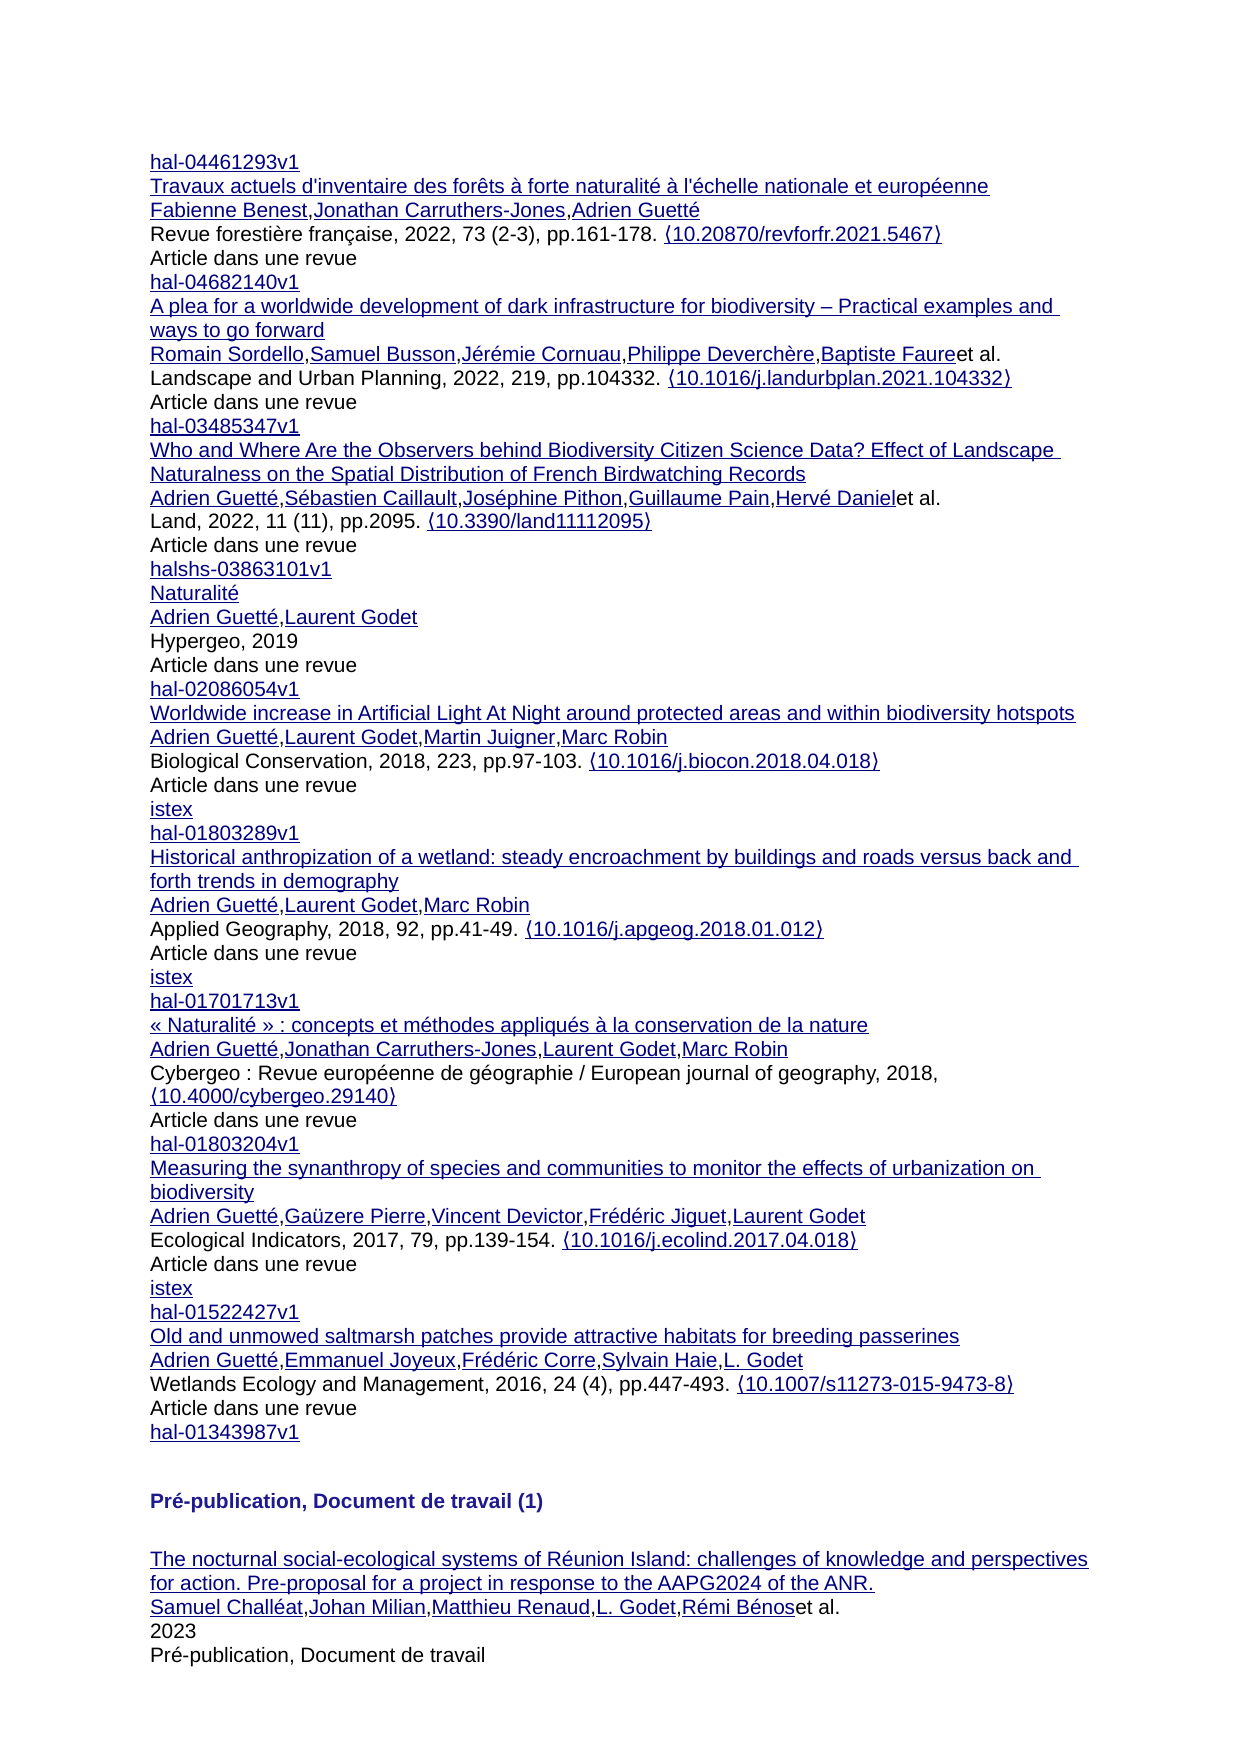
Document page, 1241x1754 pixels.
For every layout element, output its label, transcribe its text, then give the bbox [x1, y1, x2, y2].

table_cell Worldwide increase in Artificial Light At Night around protected areas and within biodiversity hotspots Adrien Guetté,Laurent Godet,Martin Juigner,Marc Robin Biological Conservation, 2018, 223, pp.97-103. ⟨10.1016/j.biocon.2018.04.018⟩ Article dans une revue istex hal-01803289v1 [150, 701, 1090, 845]
table_header hal-04461293v1 [150, 150, 1090, 174]
table_cell « Naturalité » : concepts et méthodes appliqués à la conservation de la nature Adrien Guetté,Jonathan Carruthers-Jones,Laurent Godet,Marc Robin Cybergeo : Revue européenne de géographie / European journal of geography, 2018, ⟨10.4000/cybergeo.29140⟩ Article dans une revue hal-01803204v1 [150, 1013, 1090, 1156]
table_cell A plea for a worldwide development of dark infrastructure for biodiversity – Practical examples and ways to go forward Romain Sordello,Samuel Busson,Jérémie Cornuau,Philippe Deverchère,Baptiste Faureet al. Landscape and Urban Planning, 2022, 219, pp.104332. ⟨10.1016/j.landurbplan.2021.104332⟩ Article dans une revue hal-03485347v1 [150, 294, 1090, 437]
table_cell Who and Where Are the Observers behind Biodiversity Citizen Science Data? Effect of Landscape Naturalness on the Spatial Distribution of French Birdwatching Records Adrien Guetté,Sébastien Caillault,Joséphine Pithon,Guillaume Pain,Hervé Danielet al. Land, 2022, 11 (11), pp.2095. ⟨10.3390/land11112095⟩ Article dans une revue halshs-03863101v1 [150, 438, 1090, 581]
table_cell Measuring the synanthropy of species and communities to monitor the effects of urbanization on biodiversity Adrien Guetté,Gaüzere Pierre,Vincent Devictor,Frédéric Jiguet,Laurent Godet Ecological Indicators, 2017, 79, pp.139-154. ⟨10.1016/j.ecolind.2017.04.018⟩ Article dans une revue istex hal-01522427v1 [150, 1156, 1090, 1324]
table_cell Travaux actuels d'inventaire des forêts à forte naturalité à l'échelle nationale et européenne Fabienne Benest,Jonathan Carruthers-Jones,Adrien Guetté Revue forestière française, 2022, 73 (2-3), pp.161-178. ⟨10.20870/revforfr.2021.5467⟩ Article dans une revue hal-04682140v1 [150, 174, 1090, 294]
table_cell Historical anthropization of a wetland: steady encroachment by buildings and roads versus back and forth trends in demography Adrien Guetté,Laurent Godet,Marc Robin Applied Geography, 2018, 92, pp.41-49. ⟨10.1016/j.apgeog.2018.01.012⟩ Article dans une revue istex hal-01701713v1 [150, 845, 1090, 1012]
table_cell Old and unmowed saltmarsh patches provide attractive habitats for breeding passerines Adrien Guetté,Emmanuel Joyeux,Frédéric Corre,Sylvain Haie,L. Godet Wetlands Ecology and Management, 2016, 24 (4), pp.447-493. ⟨10.1007/s11273-015-9473-8⟩ Article dans une revue hal-01343987v1 [150, 1324, 1090, 1444]
table_cell Naturalité Adrien Guetté,Laurent Godet Hypergeo, 2019 Article dans une revue hal-02086054v1 [150, 581, 1090, 701]
subtitle Pré-publication, Document de travail (1) [150, 1488, 1090, 1512]
table_header The nocturnal social-ecological systems of Réunion Island: challenges of knowledge and perspectives for action. Pre-proposal for a project in response to the AAPG2024 of the ANR. Samuel Challéat,Johan Milian,Matthieu Renaud,L. Godet,Rémi Bénoset al. 2023 Pré-publication, Document de travail [150, 1547, 1090, 1667]
